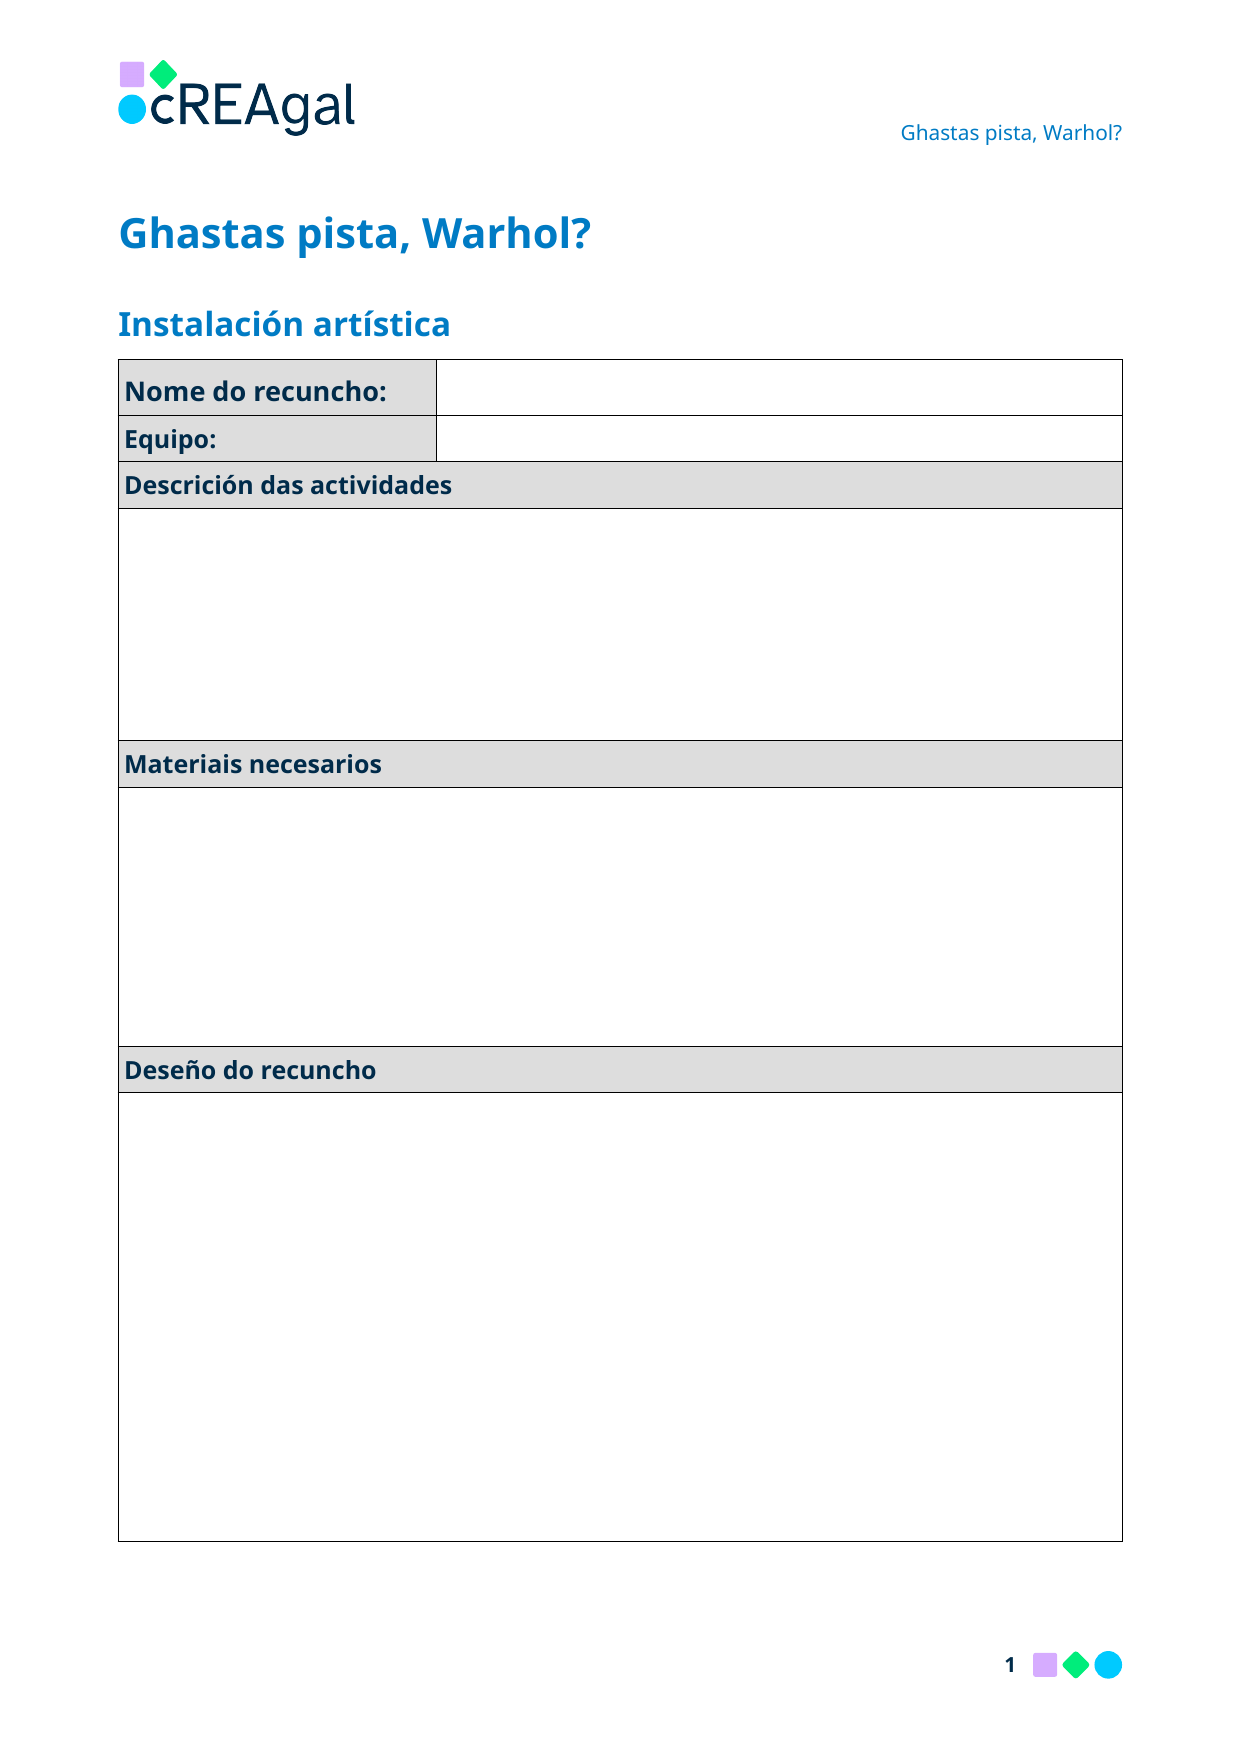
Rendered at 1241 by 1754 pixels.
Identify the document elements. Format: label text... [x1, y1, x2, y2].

picture [118, 60, 355, 136]
table_header Nome do recuncho: [119, 360, 436, 415]
table_cell Descrición das actividades [119, 462, 1122, 508]
table_cell [437, 416, 1122, 461]
table_cell Equipo: [119, 416, 436, 461]
table_cell Deseño do recuncho [119, 1047, 1122, 1092]
table_cell [119, 788, 1122, 1046]
table_cell [119, 509, 1122, 740]
subtitle Instalación artística [118, 301, 1122, 346]
table_cell Materiais necesarios [119, 741, 1122, 787]
table_header [437, 360, 1122, 415]
subtitle Ghastas pista, Warhol? [118, 204, 1122, 261]
table_cell [119, 1093, 1122, 1541]
